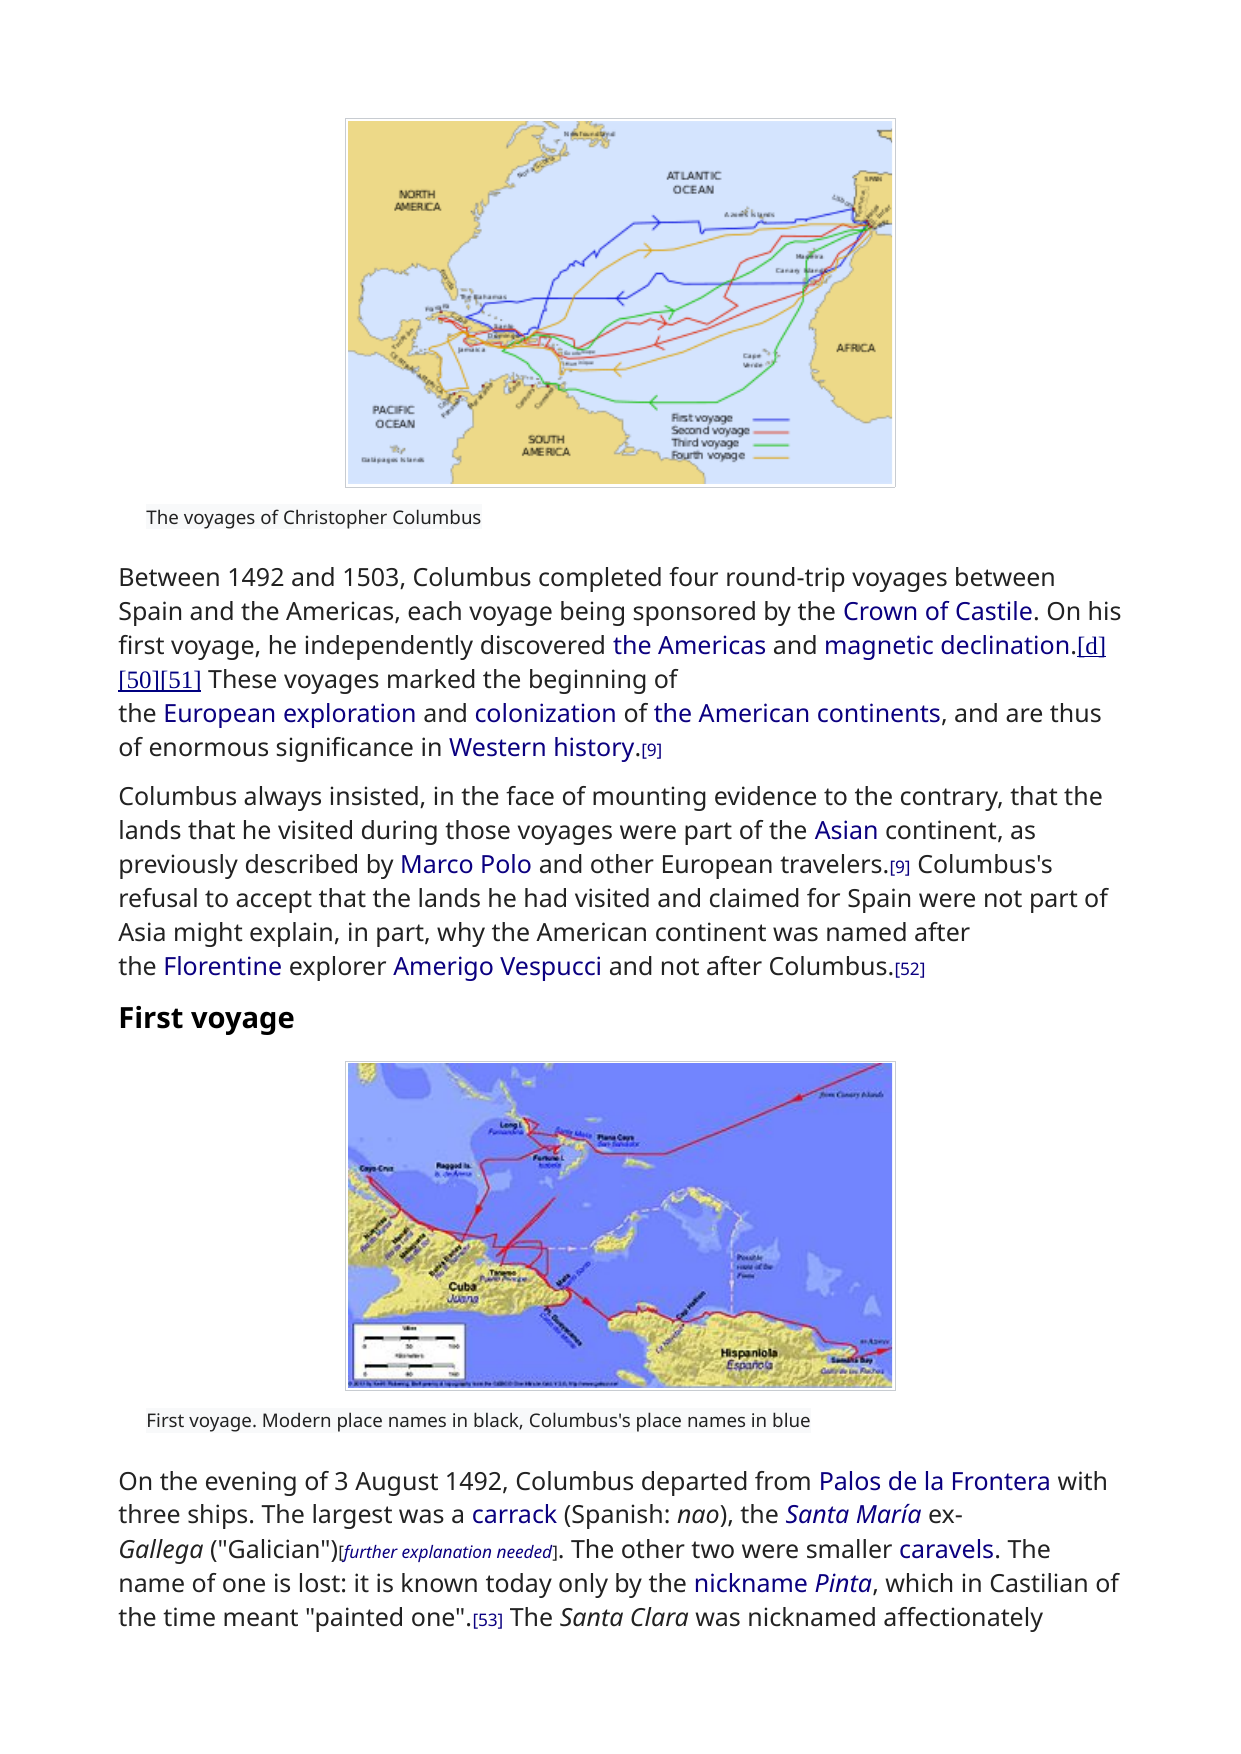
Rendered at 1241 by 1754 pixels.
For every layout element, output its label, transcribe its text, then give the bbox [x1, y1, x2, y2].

picture [348, 1063, 893, 1388]
text The voyages of Christopher Columbus [123, 504, 1122, 529]
subtitle First voyage [118, 997, 1122, 1037]
text On the evening of 3 August 1492, Columbus departed from Palos de la Frontera with three ships. The largest was a carrack (Spanish: nao), the Santa María ex-Gallega ("Galician")[further explanation needed]. The other two were smaller caravels. The name of one is lost: it is known today only by the nickname Pinta, which in Castilian of the time meant "painted one".[53] The Santa Clara was nicknamed affectionately [118, 1463, 1122, 1633]
picture [348, 121, 893, 484]
text First voyage. Modern place names in black, Columbus's place names in blue [123, 1408, 1122, 1433]
text Columbus always insisted, in the face of mounting evidence to the contrary, that the lands that he visited during those voyages were part of the Asian continent, as previously described by Marco Polo and other European travelers.[9] Columbus's refusal to accept that the lands he had visited and claimed for Spain were not part of Asia might explain, in part, why the American continent was named after the Florentine explorer Amerigo Vespucci and not after Columbus.[52] [118, 778, 1122, 983]
text Between 1492 and 1503, Columbus completed four round-trip voyages between Spain and the Americas, each voyage being sponsored by the Crown of Castile. On his first voyage, he independently discovered the Americas and magnetic declination.[d][50][51] These voyages marked the beginning of the European exploration and colonization of the American continents, and are thus of enormous significance in Western history.[9] [118, 559, 1122, 764]
